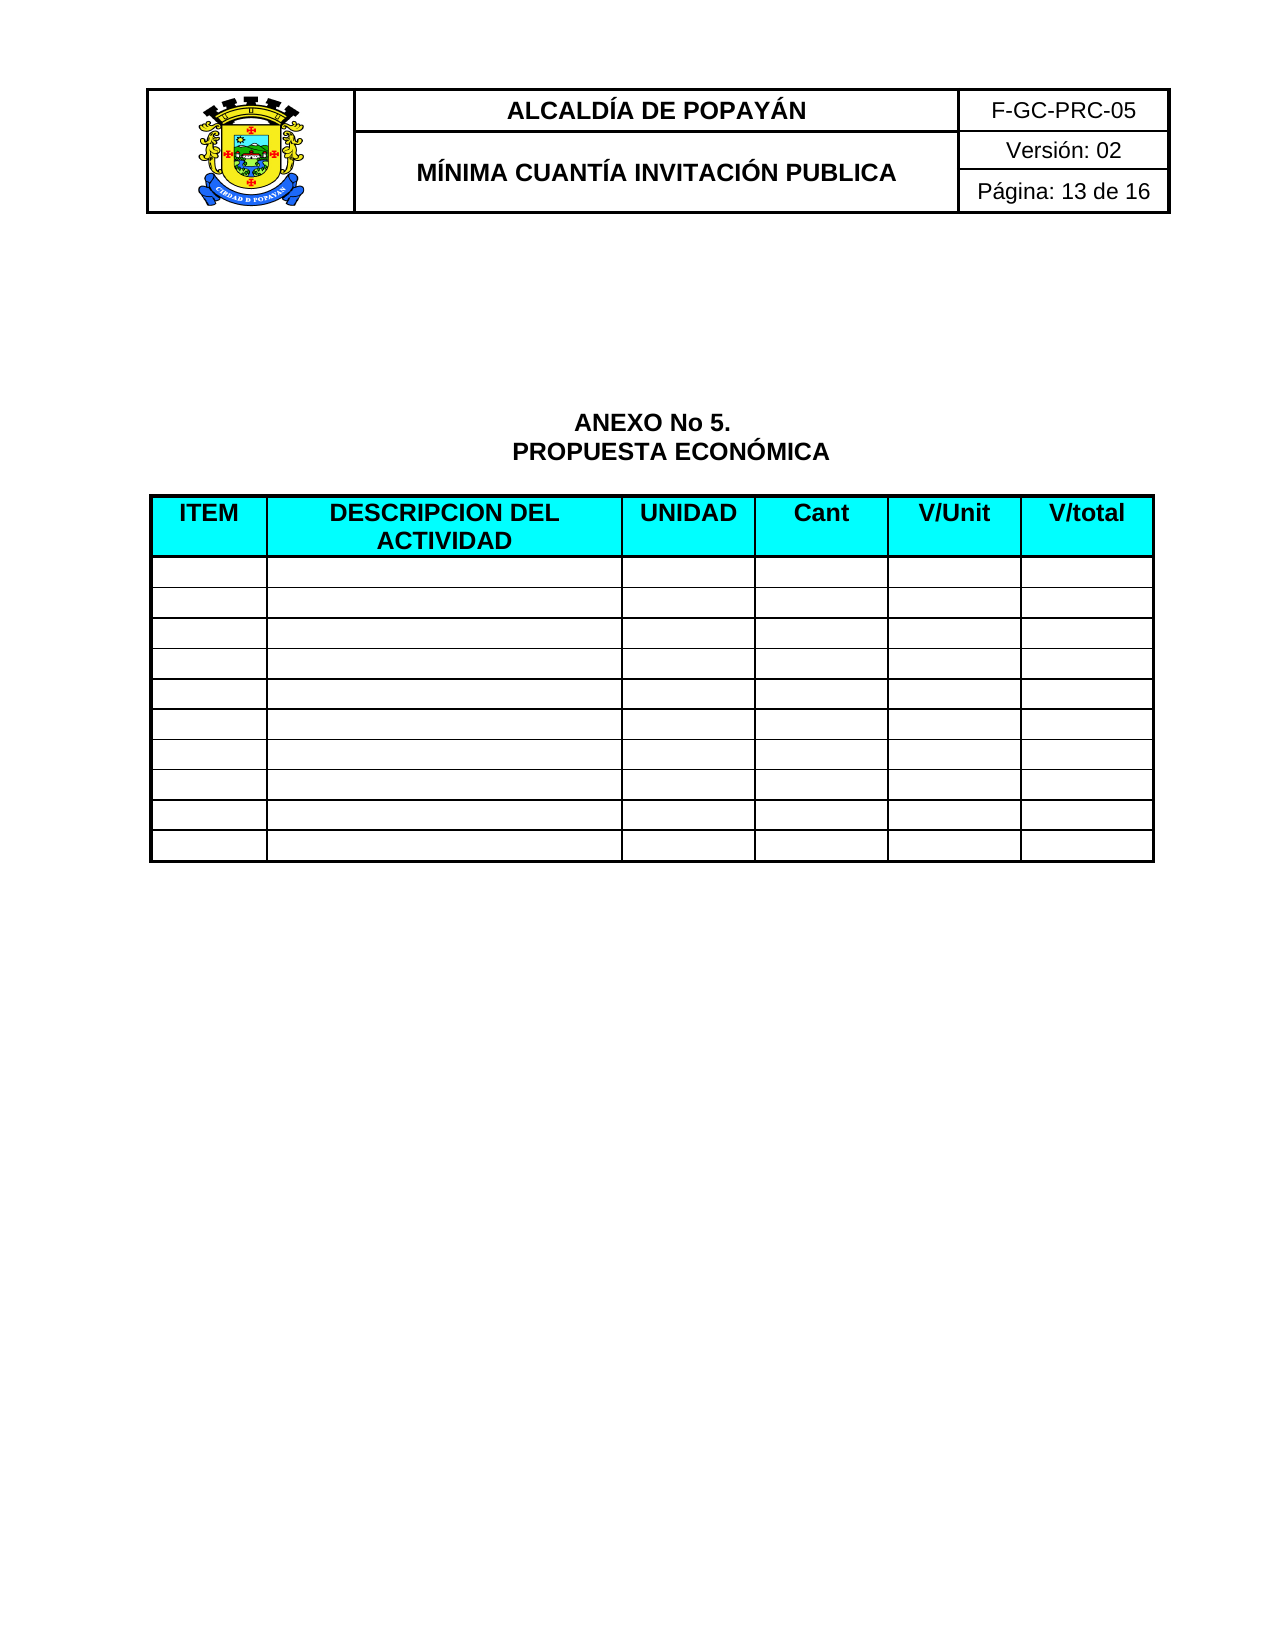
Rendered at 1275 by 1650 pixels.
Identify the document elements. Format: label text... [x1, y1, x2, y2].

table_cell [623, 831, 754, 860]
table_cell [1022, 831, 1152, 860]
table_cell [756, 649, 887, 678]
table_cell [268, 649, 621, 678]
table_cell [756, 801, 887, 829]
table_cell [623, 680, 754, 708]
table_cell [756, 770, 887, 799]
table_cell [153, 770, 266, 799]
table_cell [623, 558, 754, 587]
table_cell [889, 588, 1020, 617]
table_cell [756, 619, 887, 647]
table_cell [623, 740, 754, 769]
table_cell [756, 558, 887, 587]
table_header UNIDAD [623, 498, 754, 555]
table_cell [268, 801, 621, 829]
table_cell [1022, 680, 1152, 708]
table_cell [1022, 770, 1152, 799]
table_cell [268, 770, 621, 799]
table_cell [268, 558, 621, 587]
text PROPUESTA ECONÓMICA [185, 437, 1157, 466]
table_header Cant [756, 498, 887, 555]
table_cell [889, 740, 1020, 769]
table_cell [153, 831, 266, 860]
table_cell [153, 588, 266, 617]
table_cell [268, 710, 621, 738]
table_cell [1022, 619, 1152, 647]
table_cell [1022, 710, 1152, 738]
table_cell [1022, 801, 1152, 829]
table_cell [889, 649, 1020, 678]
table_cell [756, 831, 887, 860]
table_cell [268, 831, 621, 860]
table_cell [153, 558, 266, 587]
table_cell [153, 740, 266, 769]
table_cell [268, 588, 621, 617]
table_cell [889, 680, 1020, 708]
table_header V/total [1022, 498, 1152, 555]
table_cell [889, 558, 1020, 587]
table_cell [889, 770, 1020, 799]
table_cell [623, 619, 754, 647]
table_cell [623, 770, 754, 799]
table_cell [756, 588, 887, 617]
table_cell [623, 710, 754, 738]
table_header V/Unit [889, 498, 1020, 555]
table_cell [268, 619, 621, 647]
table_cell [756, 740, 887, 769]
table_cell [268, 740, 621, 769]
table_cell [153, 619, 266, 647]
table_cell [153, 801, 266, 829]
table_cell [623, 801, 754, 829]
table_cell [1022, 588, 1152, 617]
table_cell [889, 831, 1020, 860]
table_cell [1022, 740, 1152, 769]
table_cell [153, 710, 266, 738]
table_header ITEM [153, 498, 266, 555]
table_cell [268, 680, 621, 708]
table_cell [756, 680, 887, 708]
table_cell [623, 649, 754, 678]
table_cell [756, 710, 887, 738]
text ANEXO No 5. [148, 408, 1157, 437]
table_cell [153, 649, 266, 678]
table_cell [889, 801, 1020, 829]
table_cell [889, 619, 1020, 647]
table_cell [623, 588, 754, 617]
table_cell [1022, 649, 1152, 678]
table_cell [1022, 558, 1152, 587]
table_header DESCRIPCION DEL ACTIVIDAD [268, 498, 621, 555]
table_cell [889, 710, 1020, 738]
table_cell [153, 680, 266, 708]
